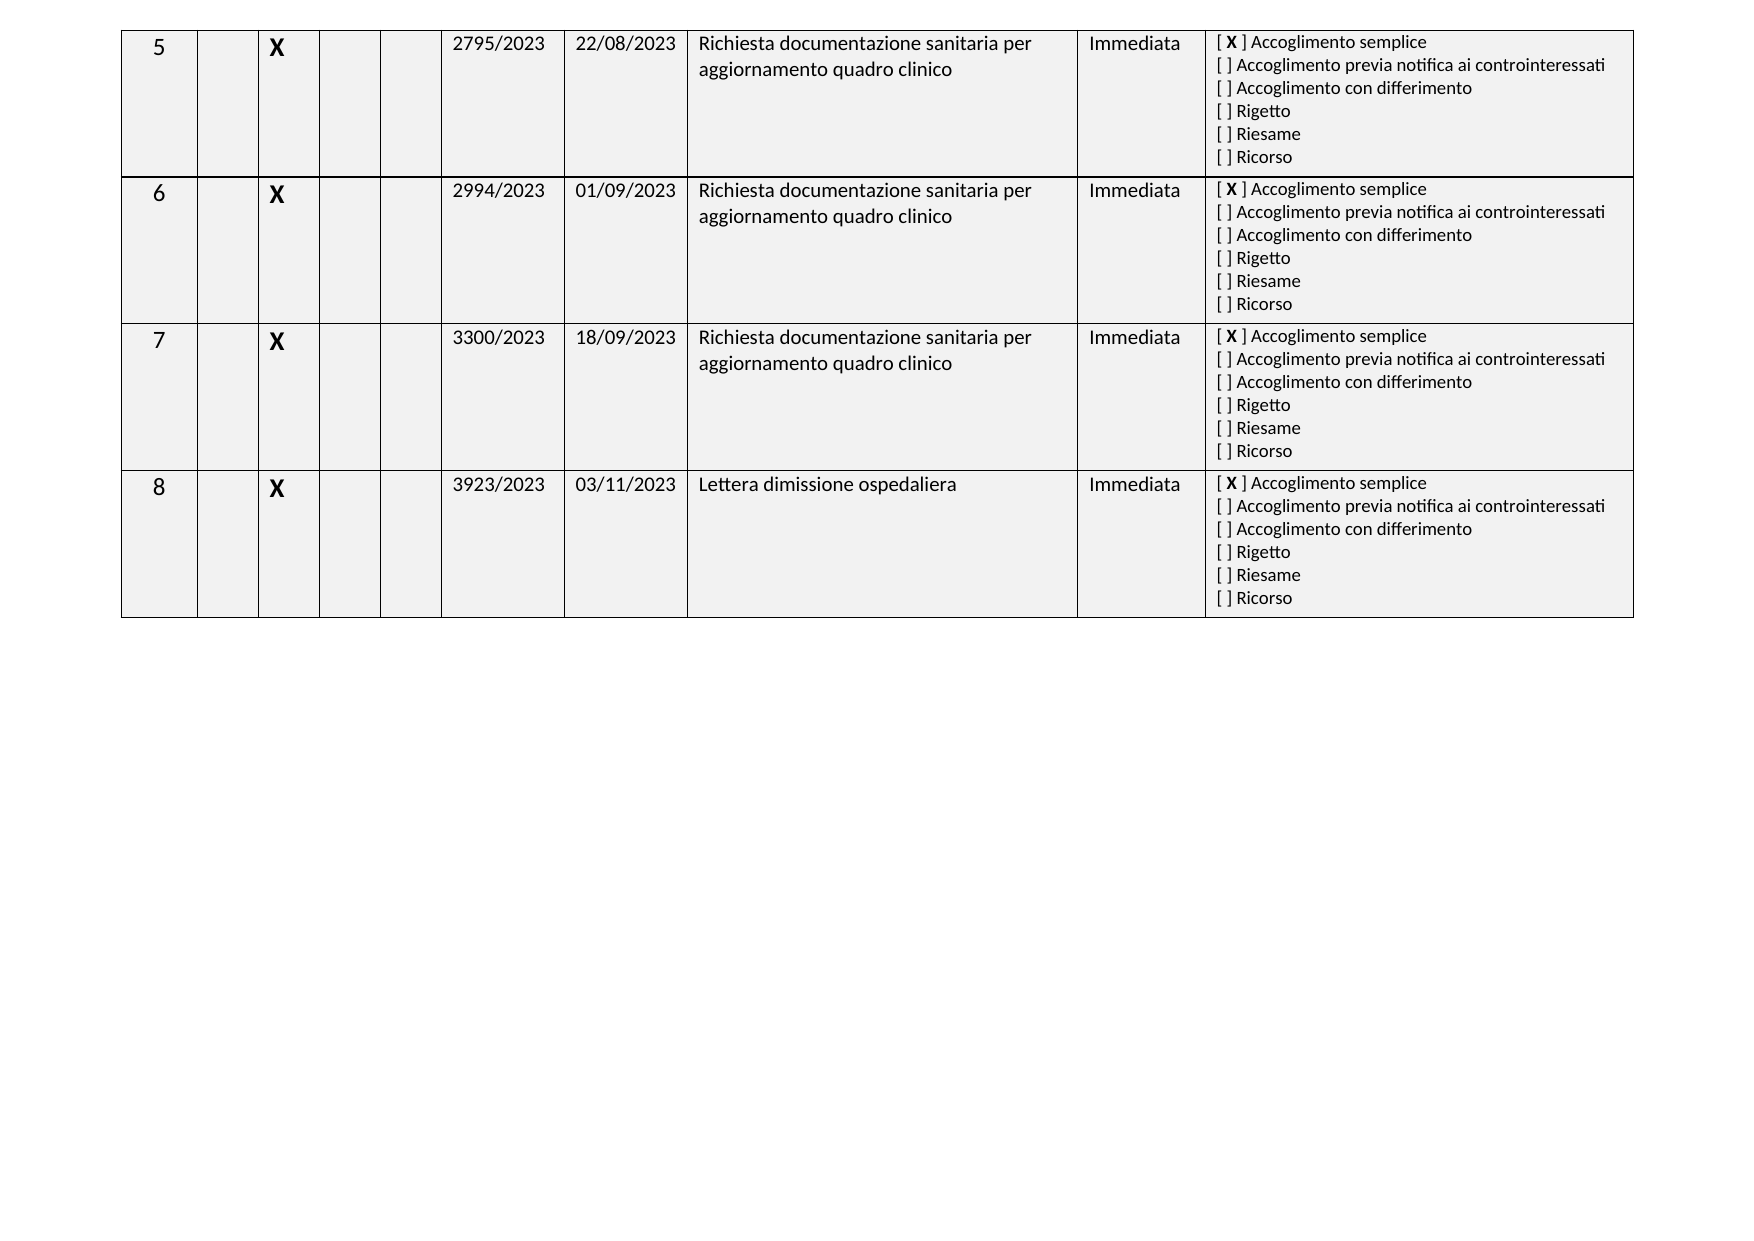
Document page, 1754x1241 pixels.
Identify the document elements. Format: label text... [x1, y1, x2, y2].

table_cell [320, 178, 380, 323]
table_cell [198, 178, 258, 323]
table_cell 2795/2023 [442, 31, 564, 176]
table_cell 22/08/2023 [565, 31, 687, 176]
table_cell [320, 471, 380, 617]
table_cell Lettera dimissione ospedaliera [688, 471, 1077, 617]
table_cell Immediata [1078, 178, 1205, 323]
table_cell X [259, 178, 319, 323]
table_cell 03/11/2023 [565, 471, 687, 617]
table_cell [381, 324, 441, 470]
table_cell Richiesta documentazione sanitaria per aggiornamento quadro clinico [688, 31, 1077, 176]
table_cell [381, 471, 441, 617]
table_cell 5 [122, 31, 197, 176]
table_cell [198, 324, 258, 470]
table_cell 3300/2023 [442, 324, 564, 470]
table_cell Immediata [1078, 324, 1205, 470]
table_cell [ X ] Accoglimento semplice [ ] Accoglimento previa notifica ai controinteressati [ ] Accoglimento con differimento [ ] Rigetto [ ] Riesame [ ] Ricorso [1206, 31, 1633, 176]
table_cell [381, 31, 441, 176]
table_cell 8 [122, 471, 197, 617]
table_cell X [259, 324, 319, 470]
table_cell [ X ] Accoglimento semplice [ ] Accoglimento previa notifica ai controinteressati [ ] Accoglimento con differimento [ ] Rigetto [ ] Riesame [ ] Ricorso [1206, 471, 1633, 617]
table_cell [198, 471, 258, 617]
table_cell [320, 324, 380, 470]
table_cell Immediata [1078, 31, 1205, 176]
table_cell Richiesta documentazione sanitaria per aggiornamento quadro clinico [688, 324, 1077, 470]
table_cell X [259, 31, 319, 176]
table_cell [ X ] Accoglimento semplice [ ] Accoglimento previa notifica ai controinteressati [ ] Accoglimento con differimento [ ] Rigetto [ ] Riesame [ ] Ricorso [1206, 178, 1633, 323]
table_cell 6 [122, 178, 197, 323]
table_cell [320, 31, 380, 176]
table_cell X [259, 471, 319, 617]
table_cell [ X ] Accoglimento semplice [ ] Accoglimento previa notifica ai controinteressati [ ] Accoglimento con differimento [ ] Rigetto [ ] Riesame [ ] Ricorso [1206, 324, 1633, 470]
table_cell Immediata [1078, 471, 1205, 617]
table_cell Richiesta documentazione sanitaria per aggiornamento quadro clinico [688, 178, 1077, 323]
table_cell 3923/2023 [442, 471, 564, 617]
table_cell [198, 31, 258, 176]
table_cell 2994/2023 [442, 178, 564, 323]
table_cell [381, 178, 441, 323]
table_cell 01/09/2023 [565, 178, 687, 323]
table_cell 7 [122, 324, 197, 470]
table_cell 18/09/2023 [565, 324, 687, 470]
